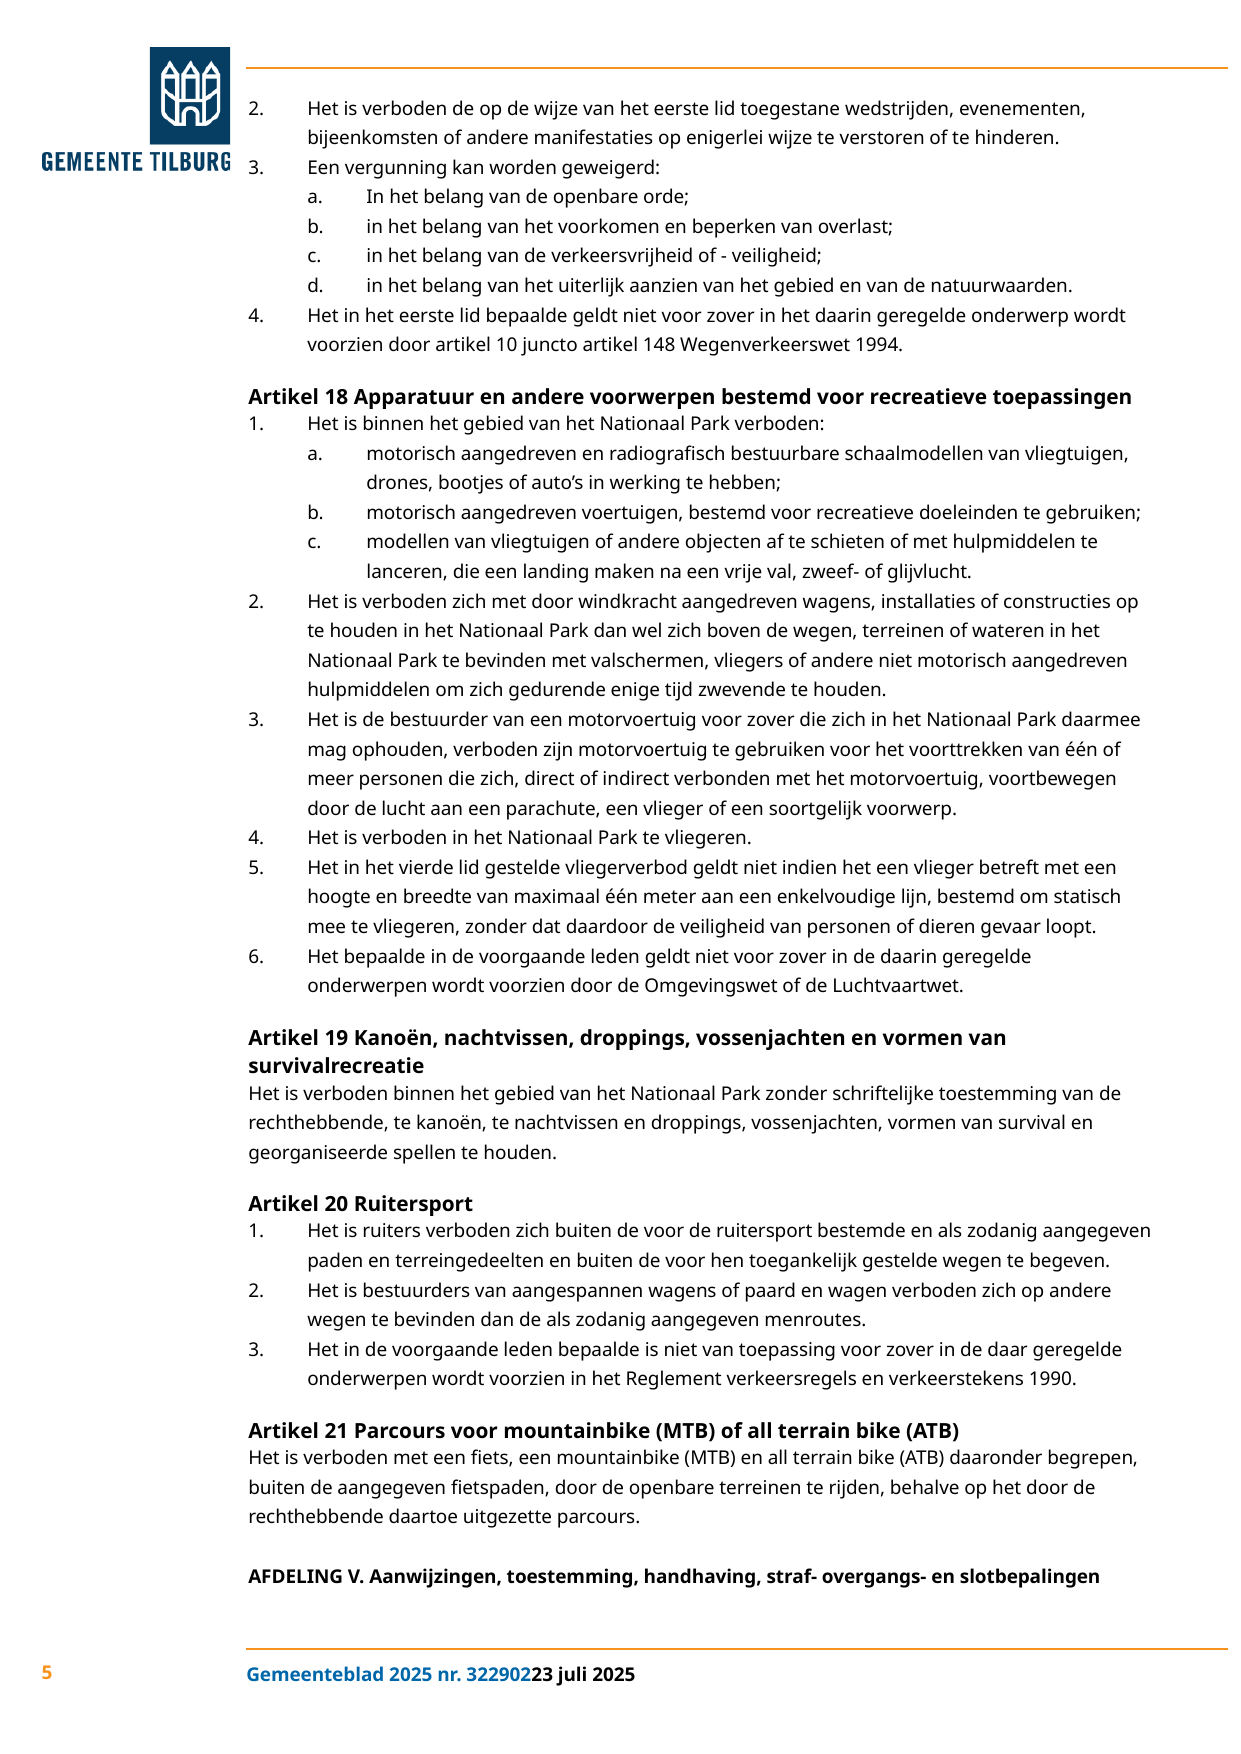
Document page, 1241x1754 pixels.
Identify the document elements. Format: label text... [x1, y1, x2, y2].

text Artikel 20 Ruitersport [248, 1189, 1152, 1218]
text Artikel 18 Apparatuur en andere voorwerpen bestemd voor recreatieve toepassingen [248, 382, 1152, 410]
list Het in het eerste lid bepaalde geldt niet voor zover in het daarin geregelde onderwerp wordt voorzien door artikel 10 juncto artikel 148 Wegenverkeerswet 1994. [248, 302, 1152, 357]
list Het is verboden zich met door windkracht aangedreven wagens, installaties of constructies op te houden in het Nationaal Park dan wel zich boven de wegen, terreinen of wateren in het Nationaal Park te bevinden met valschermen, vliegers of andere niet motorisch aangedreven hulpmiddelen om zich gedurende enige tijd zwevende te houden. [248, 588, 1152, 702]
text Het is verboden met een fiets, een mountainbike (MTB) en all terrain bike (ATB) daaronder begrepen, buiten de aangegeven fietspaden, door de openbare terreinen te rijden, behalve op het door de rechthebbende daartoe uitgezette parcours. [248, 1444, 1152, 1529]
list Het is bestuurders van aangespannen wagens of paard en wagen verboden zich op andere wegen te bevinden dan de als zodanig aangegeven menroutes. [248, 1277, 1152, 1332]
list motorisch aangedreven voertuigen, bestemd voor recreatieve doeleinden te gebruiken; [307, 499, 1152, 525]
text Artikel 21 Parcours voor mountainbike (MTB) of all terrain bike (ATB) [248, 1416, 1152, 1444]
list in het belang van de verkeersvrijheid of - veiligheid; [307, 243, 1152, 268]
list Het in het vierde lid gestelde vliegerverbod geldt niet indien het een vlieger betreft met een hoogte en breedte van maximaal één meter aan een enkelvoudige lijn, bestemd om statisch mee te vliegeren, zonder dat daardoor de veiligheid van personen of dieren gevaar loopt. [248, 854, 1152, 939]
list Het is verboden de op de wijze van het eerste lid toegestane wedstrijden, evenementen, bijeenkomsten of andere manifestaties op enigerlei wijze te verstoren of te hinderen. [248, 95, 1152, 150]
list Het in de voorgaande leden bepaalde is niet van toepassing voor zover in de daar geregelde onderwerpen wordt voorzien in het Reglement verkeersregels en verkeerstekens 1990. [248, 1336, 1152, 1391]
list Het bepaalde in de voorgaande leden geldt niet voor zover in de daarin geregelde onderwerpen wordt voorzien door de Omgevingswet of de Luchtvaartwet. [248, 943, 1152, 998]
text AFDELING V. Aanwijzingen, toestemming, handhaving, straf- overgangs- en slotbepalingen [248, 1563, 1152, 1588]
list In het belang van de openbare orde; [307, 183, 1152, 209]
list Het is ruiters verboden zich buiten de voor de ruitersport bestemde en als zodanig aangegeven paden en terreingedeelten en buiten de voor hen toegankelijk gestelde wegen te begeven. [248, 1218, 1152, 1273]
list Het is de bestuurder van een motorvoertuig voor zover die zich in het Nationaal Park daarmee mag ophouden, verboden zijn motorvoertuig te gebruiken voor het voorttrekken van één of meer personen die zich, direct of indirect verbonden met het motorvoertuig, voortbewegen door de lucht aan een parachute, een vlieger of een soortgelijk voorwerp. [248, 706, 1152, 821]
list Het is verboden in het Nationaal Park te vliegeren. [248, 824, 1152, 850]
text Artikel 19 Kanoën, nachtvissen, droppings, vossenjachten en vormen van survivalrecreatie [248, 1023, 1152, 1080]
text Het is verboden binnen het gebied van het Nationaal Park zonder schriftelijke toestemming van de rechthebbende, te kanoën, te nachtvissen en droppings, vossenjachten, vormen van survival en georganiseerde spellen te houden. [248, 1080, 1152, 1164]
list Een vergunning kan worden geweigerd: [248, 154, 1152, 180]
picture [41, 47, 231, 172]
list in het belang van het voorkomen en beperken van overlast; [307, 213, 1152, 239]
list motorisch aangedreven en radiografisch bestuurbare schaalmodellen van vliegtuigen, drones, bootjes of auto’s in werking te hebben; [307, 440, 1152, 495]
list Het is binnen het gebied van het Nationaal Park verboden: [248, 410, 1152, 436]
list in het belang van het uiterlijk aanzien van het gebied en van de natuurwaarden. [307, 272, 1152, 298]
list modellen van vliegtuigen of andere objecten af te schieten of met hulpmiddelen te lanceren, die een landing maken na een vrije val, zweef- of glijvlucht. [307, 529, 1152, 584]
